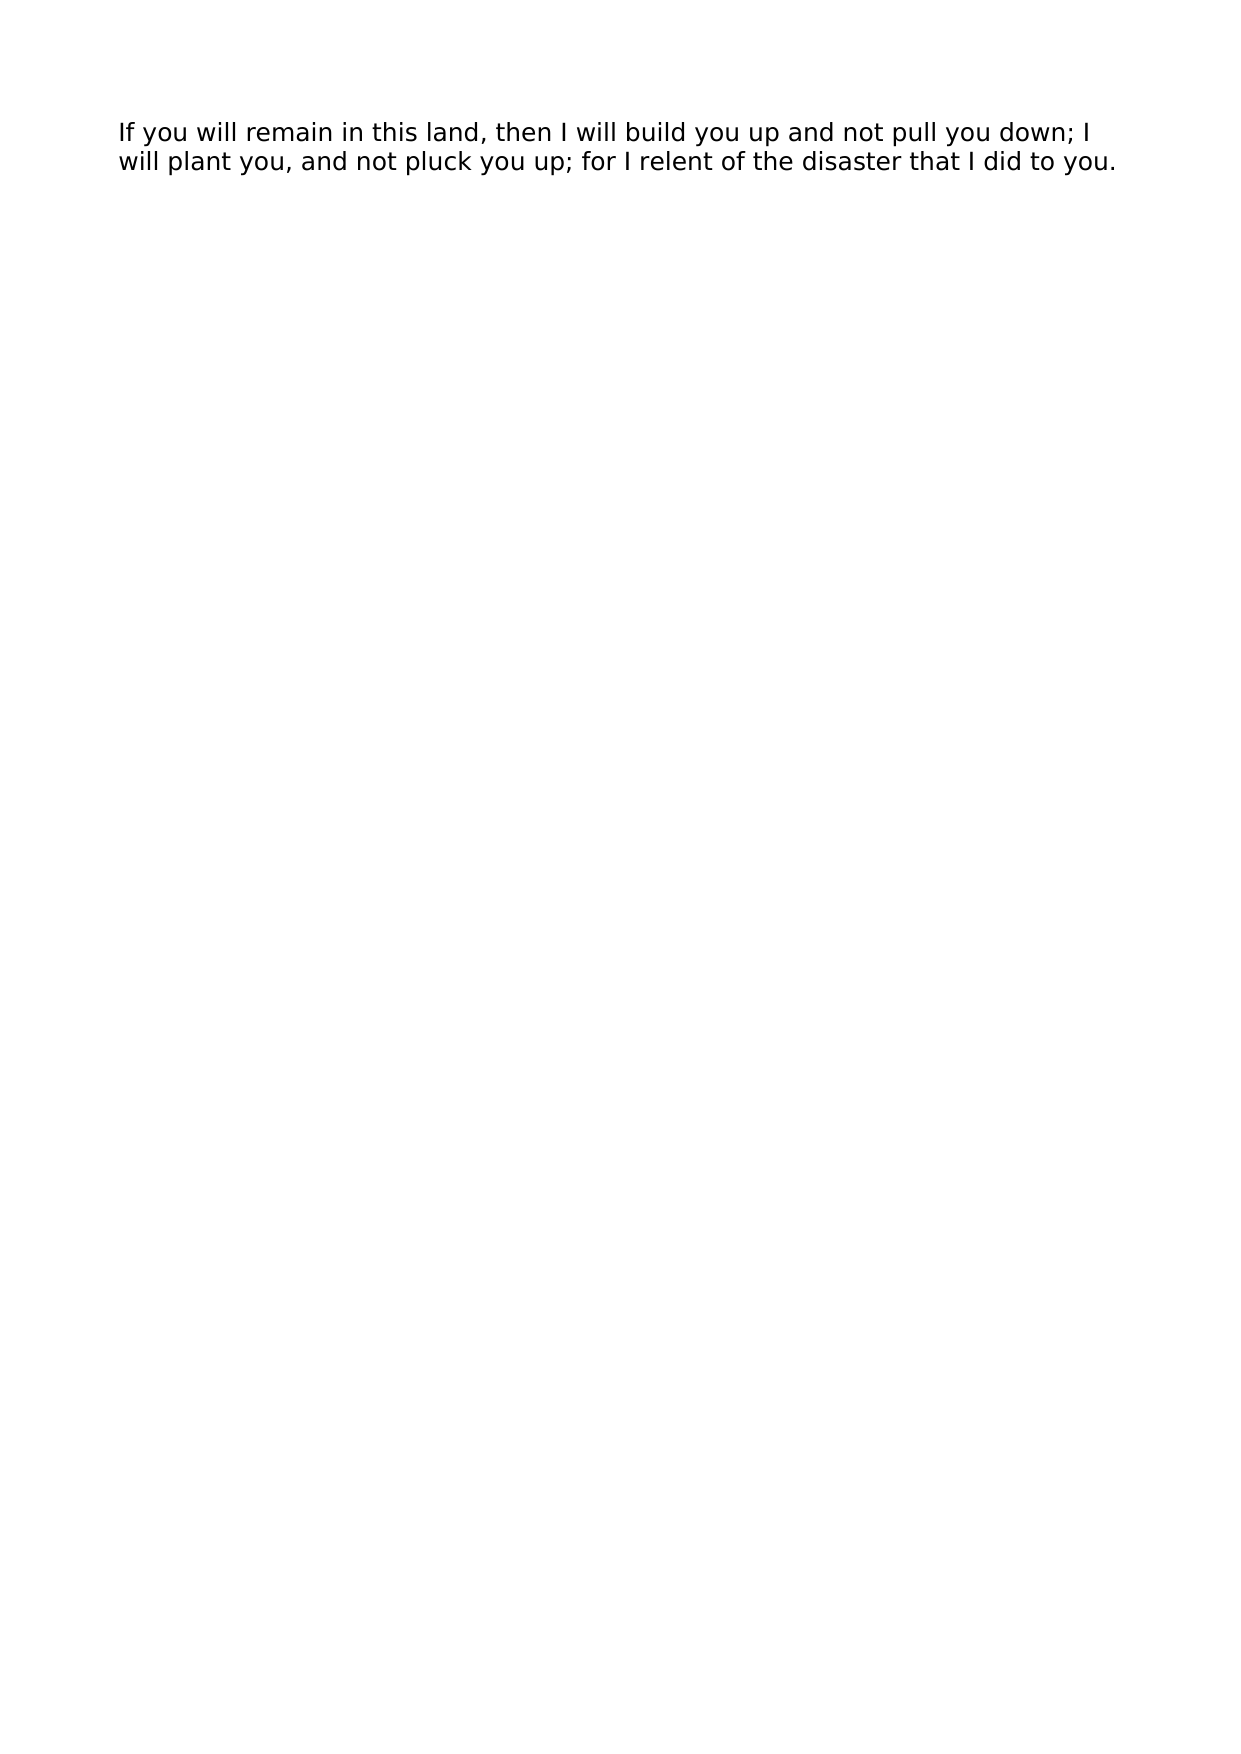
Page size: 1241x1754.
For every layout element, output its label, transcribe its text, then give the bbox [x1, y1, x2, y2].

text If you will remain in this land, then I will build you up and not pull you down; I will plant you, and not pluck you up; for I relent of the disaster that I did to you. [118, 118, 1122, 176]
